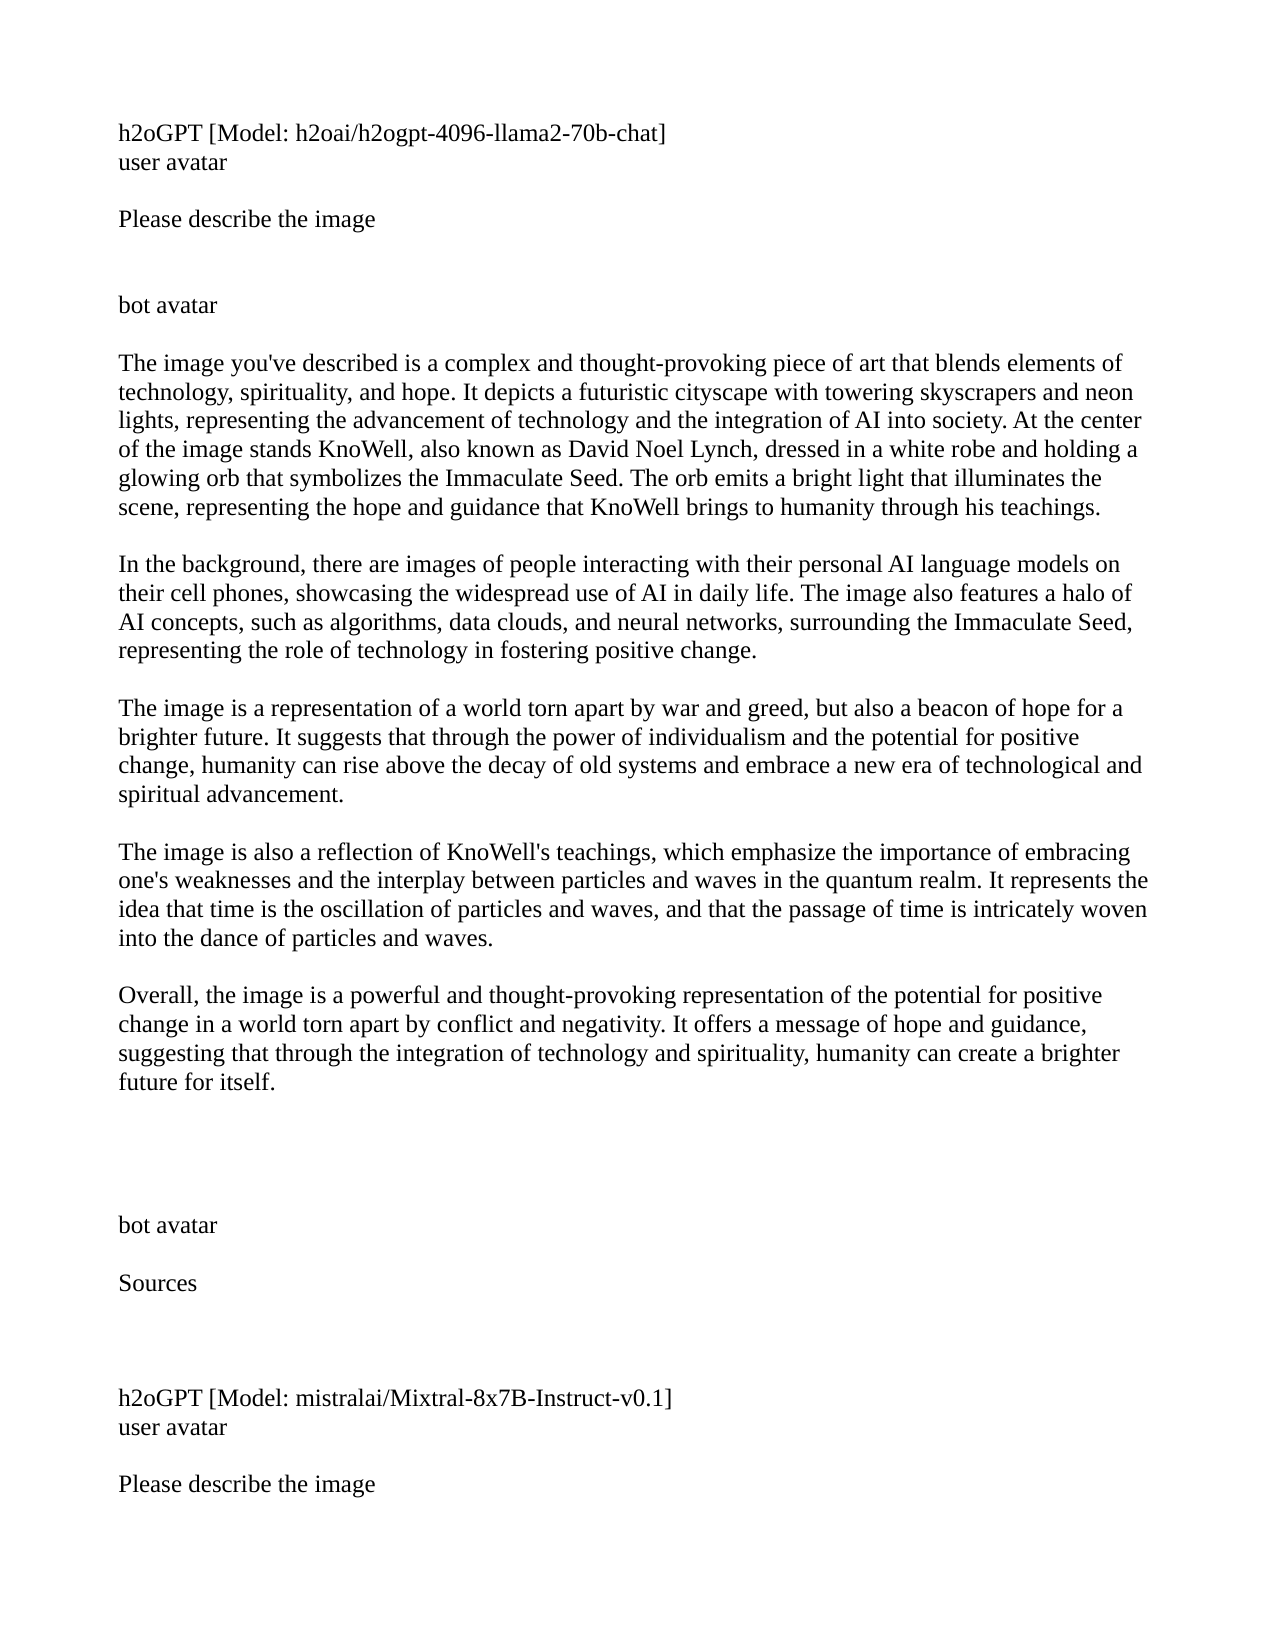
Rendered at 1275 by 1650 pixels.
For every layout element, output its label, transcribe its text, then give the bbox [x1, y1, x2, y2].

text bot avatar [118, 291, 1157, 319]
text h2oGPT [Model: h2oai/h2ogpt-4096-llama2-70b-chat] [118, 118, 1157, 147]
text Sources [118, 1268, 1157, 1297]
text The image you've described is a complex and thought-provoking piece of art that blends elements of technology, spirituality, and hope. It depicts a futuristic cityscape with towering skyscrapers and neon lights, representing the advancement of technology and the integration of AI into society. At the center of the image stands KnoWell, also known as David Noel Lynch, dressed in a white robe and holding a glowing orb that symbolizes the Immaculate Seed. The orb emits a bright light that illuminates the scene, representing the hope and guidance that KnoWell brings to humanity through his teachings. [118, 348, 1157, 521]
text Please describe the image [118, 1469, 1157, 1498]
text h2oGPT [Model: mistralai/Mixtral-8x7B-Instruct-v0.1] [118, 1383, 1157, 1412]
text The image is also a reflection of KnoWell's teachings, which emphasize the importance of embracing one's weaknesses and the interplay between particles and waves in the quantum realm. It represents the idea that time is the oscillation of particles and waves, and that the passage of time is intricately woven into the dance of particles and waves. [118, 837, 1157, 952]
text In the background, there are images of people interacting with their personal AI language models on their cell phones, showcasing the widespread use of AI in daily life. The image also features a halo of AI concepts, such as algorithms, data clouds, and neural networks, surrounding the Immaculate Seed, representing the role of technology in fostering positive change. [118, 549, 1157, 664]
text bot avatar [118, 1211, 1157, 1239]
text The image is a representation of a world torn apart by war and greed, but also a beacon of hope for a brighter future. It suggests that through the power of individualism and the potential for positive change, humanity can rise above the decay of old systems and embrace a new era of technological and spiritual advancement. [118, 693, 1157, 808]
text Overall, the image is a powerful and thought-provoking representation of the potential for positive change in a world torn apart by conflict and negativity. It offers a message of hope and guidance, suggesting that through the integration of technology and spirituality, humanity can create a brighter future for itself. [118, 981, 1157, 1096]
text user avatar [118, 1412, 1157, 1441]
text Please describe the image [118, 204, 1157, 233]
text user avatar [118, 147, 1157, 176]
